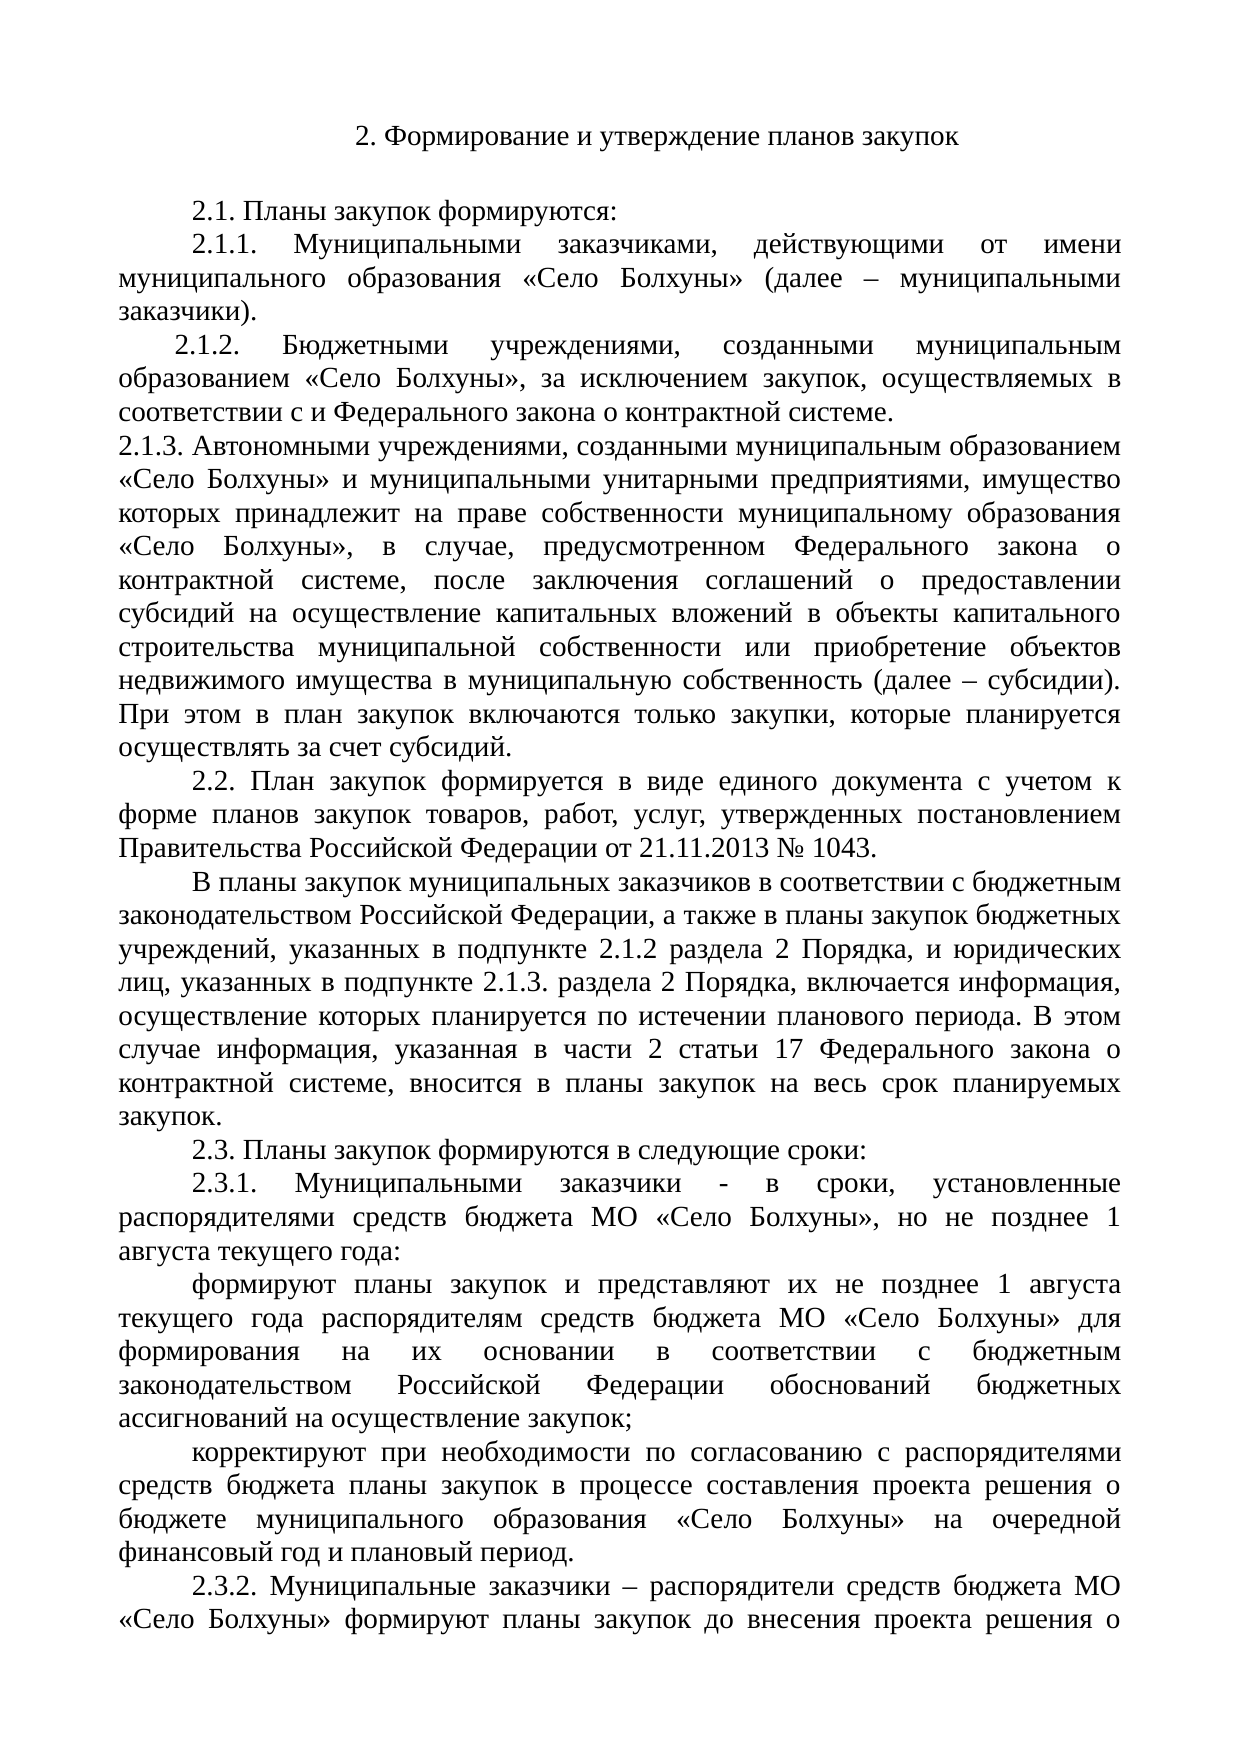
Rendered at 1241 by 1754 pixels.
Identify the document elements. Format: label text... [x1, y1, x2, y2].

text 2.1. Планы закупок формируются: [118, 193, 1122, 226]
text 2.3. Планы закупок формируются в следующие сроки: [118, 1132, 1122, 1166]
text 2.1.1. Муниципальными заказчиками, действующими от имени муниципального образования «Село Болхуны» (далее – муниципальными заказчики). [118, 226, 1122, 327]
text 2. Формирование и утверждение планов закупок [118, 118, 1122, 152]
text формируют планы закупок и представляют их не позднее 1 августа текущего года распорядителям средств бюджета МО «Село Болхуны» для формирования на их основании в соответствии с бюджетным законодательством Российской Федерации обоснований бюджетных ассигнований на осуществление закупок; [118, 1266, 1122, 1434]
text 2.3.1. Муниципальными заказчики - в сроки, установленные распорядителями средств бюджета МО «Село Болхуны», но не позднее 1 августа текущего года: [118, 1166, 1122, 1266]
text 2.2. План закупок формируется в виде единого документа с учетом к форме планов закупок товаров, работ, услуг, утвержденных постановлением Правительства Российской Федерации от 21.11.2013 № 1043. [118, 763, 1122, 864]
text 2.1.2. Бюджетными учреждениями, созданными муниципальным образованием «Село Болхуны», за исключением закупок, осуществляемых в соответствии с и Федерального закона о контрактной системе. [118, 327, 1122, 428]
text В планы закупок муниципальных заказчиков в соответствии с бюджетным законодательством Российской Федерации, а также в планы закупок бюджетных учреждений, указанных в подпункте 2.1.2 раздела 2 Порядка, и юридических лиц, указанных в подпункте 2.1.3. раздела 2 Порядка, включается информация, осуществление которых планируется по истечении планового периода. В этом случае информация, указанная в части 2 статьи 17 Федерального закона о контрактной системе, вносится в планы закупок на весь срок планируемых закупок. [118, 864, 1122, 1132]
text 2.1.3. Автономными учреждениями, созданными муниципальным образованием «Село Болхуны» и муниципальными унитарными предприятиями, имущество которых принадлежит на праве собственности муниципальному образования «Село Болхуны», в случае, предусмотренном Федерального закона о контрактной системе, после заключения соглашений о предоставлении субсидий на осуществление капитальных вложений в объекты капитального строительства муниципальной собственности или приобретение объектов недвижимого имущества в муниципальную собственность (далее – субсидии). При этом в план закупок включаются только закупки, которые планируется осуществлять за счет субсидий. [118, 428, 1122, 763]
text корректируют при необходимости по согласованию с распорядителями средств бюджета планы закупок в процессе составления проекта решения о бюджете муниципального образования «Село Болхуны» на очередной финансовый год и плановый период. [118, 1434, 1122, 1568]
text 2.3.2. Муниципальные заказчики – распорядители средств бюджета МО «Село Болхуны» формируют планы закупок до внесения проекта решения о [118, 1568, 1122, 1635]
